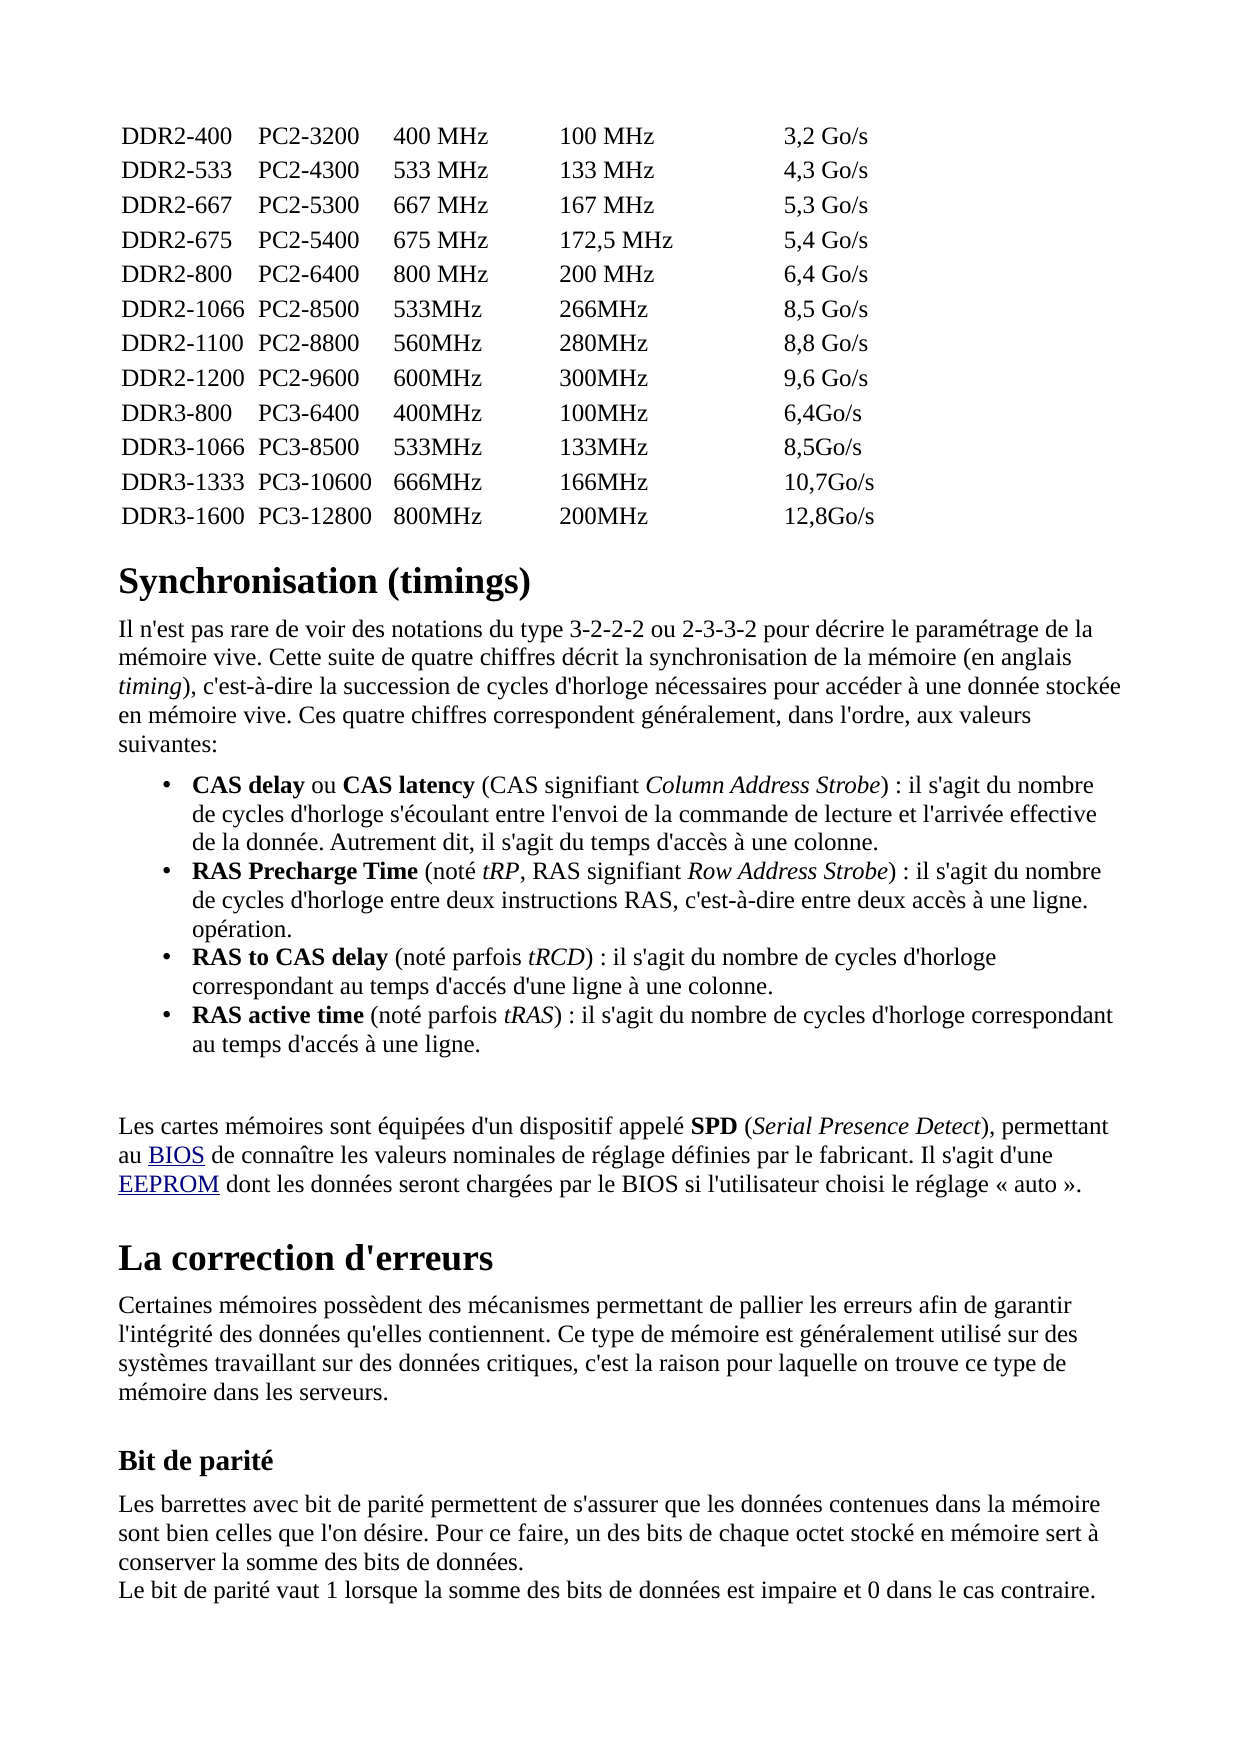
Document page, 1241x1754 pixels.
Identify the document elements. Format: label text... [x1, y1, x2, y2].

table_cell 533MHz [390, 429, 556, 464]
table_cell PC2-5300 [255, 187, 390, 222]
table_cell 800 MHz [390, 256, 556, 291]
table_cell 5,4 Go/s [781, 222, 892, 256]
text Certaines mémoires possèdent des mécanismes permettant de pallier les erreurs afin de garantir l'intégrité des données qu'elles contiennent. Ce type de mémoire est généralement utilisé sur des systèmes travaillant sur des données critiques, c'est la raison pour laquelle on trouve ce type de mémoire dans les serveurs. [118, 1291, 1122, 1406]
table_cell 6,4Go/s [781, 395, 892, 429]
table_cell 133 MHz [556, 153, 781, 187]
table_cell DDR2-533 [118, 153, 255, 187]
subtitle La correction d'erreurs [118, 1235, 1122, 1278]
table_cell 10,7Go/s [781, 464, 892, 498]
table_cell 12,8Go/s [781, 499, 892, 533]
table_cell 200 MHz [556, 256, 781, 291]
table_cell 100 MHz [556, 118, 781, 153]
table_cell 667 MHz [390, 187, 556, 222]
table_cell PC2-8800 [255, 326, 390, 360]
table_cell DDR3-1066 [118, 429, 255, 464]
table_cell 5,3 Go/s [781, 187, 892, 222]
table_cell PC2-6400 [255, 256, 390, 291]
text Les barrettes avec bit de parité permettent de s'assurer que les données contenues dans la mémoire sont bien celles que l'on désire. Pour ce faire, un des bits de chaque octet stocké en mémoire sert à conserver la somme des bits de données. Le bit de parité vaut 1 lorsque la somme des bits de données est impaire et 0 dans le cas contraire. [118, 1489, 1122, 1604]
list RAS active time (noté parfois tRAS) : il s'agit du nombre de cycles d'horloge correspondant au temps d'accés à une ligne. [162, 1000, 1122, 1057]
table_cell 4,3 Go/s [781, 153, 892, 187]
table_cell 9,6 Go/s [781, 360, 892, 395]
table_cell DDR2-1066 [118, 291, 255, 326]
table_cell 675 MHz [390, 222, 556, 256]
table_cell 8,5 Go/s [781, 291, 892, 326]
table_cell 133MHz [556, 429, 781, 464]
list RAS to CAS delay (noté parfois tRCD) : il s'agit du nombre de cycles d'horloge correspondant au temps d'accés d'une ligne à une colonne. [162, 942, 1122, 1000]
subtitle Bit de parité [118, 1443, 1122, 1477]
table_cell 6,4 Go/s [781, 256, 892, 291]
table_cell 600MHz [390, 360, 556, 395]
table_cell DDR2-1200 [118, 360, 255, 395]
text Les cartes mémoires sont équipées d'un dispositif appelé SPD (Serial Presence Detect), permettant au BIOS de connaître les valeurs nominales de réglage définies par le fabricant. Il s'agit d'une EEPROM dont les données seront chargées par le BIOS si l'utilisateur choisi le réglage « auto ». [118, 1111, 1122, 1197]
table_cell 166MHz [556, 464, 781, 498]
table_cell 8,8 Go/s [781, 326, 892, 360]
table_cell PC3-12800 [255, 499, 390, 533]
table_cell PC2-3200 [255, 118, 390, 153]
list RAS Precharge Time (noté tRP, RAS signifiant Row Address Strobe) : il s'agit du nombre de cycles d'horloge entre deux instructions RAS, c'est-à-dire entre deux accès à une ligne. opération. [162, 856, 1122, 942]
table_cell 172,5 MHz [556, 222, 781, 256]
table_cell DDR2-1100 [118, 326, 255, 360]
table_cell 800MHz [390, 499, 556, 533]
list CAS delay ou CAS latency (CAS signifiant Column Address Strobe) : il s'agit du nombre de cycles d'horloge s'écoulant entre l'envoi de la commande de lecture et l'arrivée effective de la donnée. Autrement dit, il s'agit du temps d'accès à une colonne. [162, 770, 1122, 856]
table_cell 666MHz [390, 464, 556, 498]
table_cell PC3-8500 [255, 429, 390, 464]
table_cell 300MHz [556, 360, 781, 395]
table_cell 167 MHz [556, 187, 781, 222]
table_cell 560MHz [390, 326, 556, 360]
table_cell PC2-8500 [255, 291, 390, 326]
table_cell DDR3-1600 [118, 499, 255, 533]
table_cell 8,5Go/s [781, 429, 892, 464]
table_cell 533 MHz [390, 153, 556, 187]
table_cell DDR2-667 [118, 187, 255, 222]
table_cell 400 MHz [390, 118, 556, 153]
table_cell 400MHz [390, 395, 556, 429]
table_cell PC2-9600 [255, 360, 390, 395]
table_cell PC3-6400 [255, 395, 390, 429]
table_cell 280MHz [556, 326, 781, 360]
table_cell 100MHz [556, 395, 781, 429]
text Il n'est pas rare de voir des notations du type 3-2-2-2 ou 2-3-3-2 pour décrire le paramétrage de la mémoire vive. Cette suite de quatre chiffres décrit la synchronisation de la mémoire (en anglais timing), c'est-à-dire la succession de cycles d'horloge nécessaires pour accéder à une donnée stockée en mémoire vive. Ces quatre chiffres correspondent généralement, dans l'ordre, aux valeurs suivantes: [118, 614, 1122, 757]
table_cell PC2-5400 [255, 222, 390, 256]
table_cell 200MHz [556, 499, 781, 533]
table_cell DDR2-675 [118, 222, 255, 256]
table_cell DDR3-800 [118, 395, 255, 429]
table_cell 533MHz [390, 291, 556, 326]
table_cell 3,2 Go/s [781, 118, 892, 153]
subtitle Synchronisation (timings) [118, 558, 1122, 601]
table_cell DDR2-800 [118, 256, 255, 291]
table_cell PC3-10600 [255, 464, 390, 498]
table_cell DDR3-1333 [118, 464, 255, 498]
table_cell DDR2-400 [118, 118, 255, 153]
table_cell PC2-4300 [255, 153, 390, 187]
table_cell 266MHz [556, 291, 781, 326]
